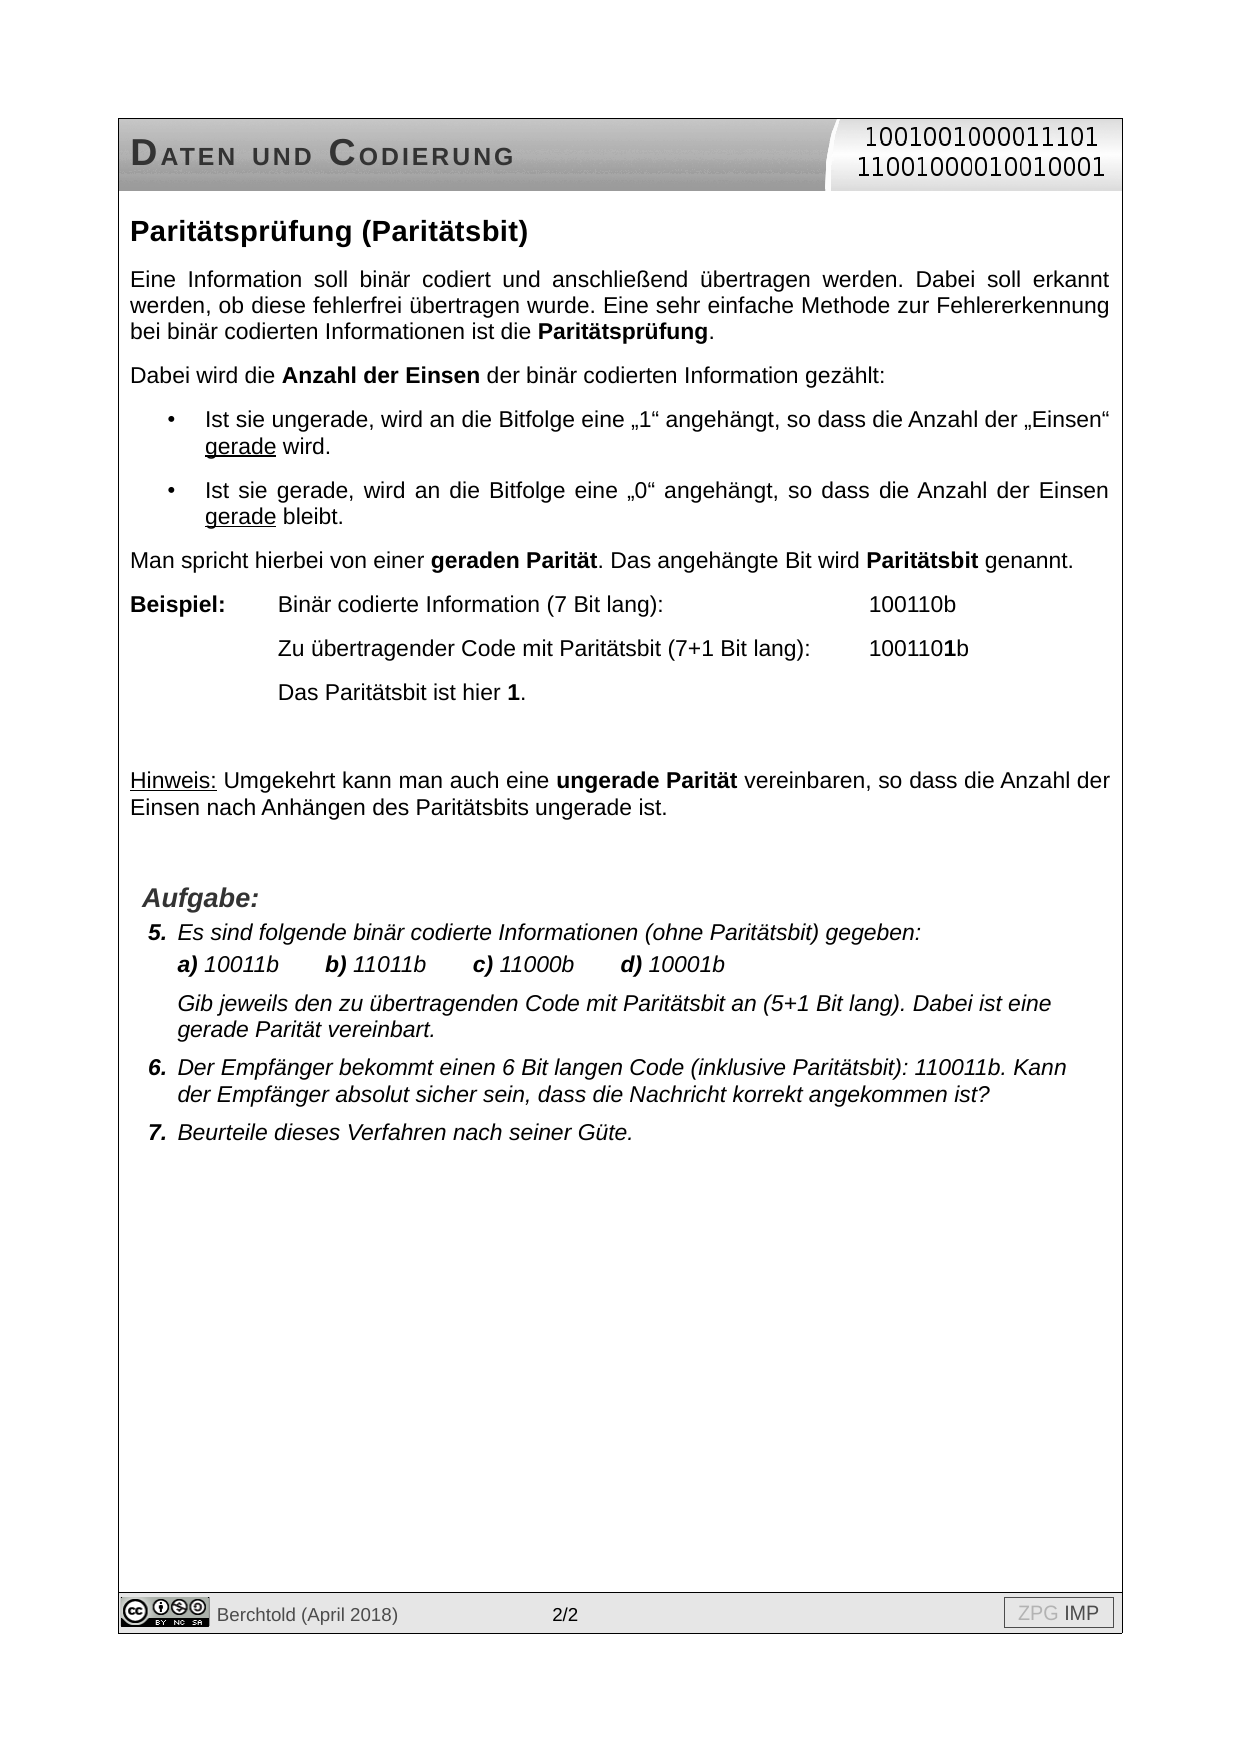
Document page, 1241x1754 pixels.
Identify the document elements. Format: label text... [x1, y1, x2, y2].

text Zu übertragender Code mit Paritätsbit (7+1 Bit lang): 1001101b [130, 635, 1110, 662]
list Ist sie gerade, wird an die Bitfolge eine „0“ angehängt, so dass die Anzahl der Einsen gerade bleibt. [167, 477, 1110, 529]
text Hinweis: Umgekehrt kann man auch eine ungerade Parität vereinbaren, so dass die Anzahl der Einsen nach Anhängen des Paritätsbits ungerade ist. [130, 767, 1110, 820]
picture [120, 1597, 210, 1627]
list Gib jeweils den zu übertragenden Code mit Paritätsbit an (5+1 Bit lang). Dabei ist eine gerade Parität vereinbart. [148, 990, 1092, 1042]
text Paritätsprüfung (Paritätsbit) [130, 214, 1110, 248]
list Beurteile dieses Verfahren nach seiner Güte. [148, 1119, 1092, 1145]
text Beispiel: Binär codierte Information (7 Bit lang): 100110b [130, 591, 1110, 618]
picture [119, 119, 1122, 191]
text Aufgabe: [142, 882, 1092, 913]
text Das Paritätsbit ist hier 1. [130, 679, 1110, 706]
list Es sind folgende binär codierte Informationen (ohne Paritätsbit) gegeben: [148, 919, 1092, 946]
text Man spricht hierbei von einer geraden Parität. Das angehängte Bit wird Paritätsbit genannt. [130, 547, 1110, 573]
list a) 10011b b) 11011b c) 11000b d) 10001b [148, 951, 1092, 978]
list Ist sie ungerade, wird an die Bitfolge eine „1“ angehängt, so dass die Anzahl der „Einsen“ gerade wird. [167, 406, 1110, 459]
text Eine Information soll binär codiert und anschließend übertragen werden. Dabei soll erkannt werden, ob diese fehlerfrei übertragen wurde. Eine sehr einfache Methode zur Fehlererkennung bei binär codierten Informationen ist die Paritätsprüfung. [130, 266, 1110, 344]
list Der Empfänger bekommt einen 6 Bit langen Code (inklusive Paritätsbit): 110011b. Kann der Empfänger absolut sicher sein, dass die Nachricht korrekt angekommen ist? [148, 1054, 1092, 1107]
text Dabei wird die Anzahl der Einsen der binär codierten Information gezählt: [130, 362, 1110, 389]
